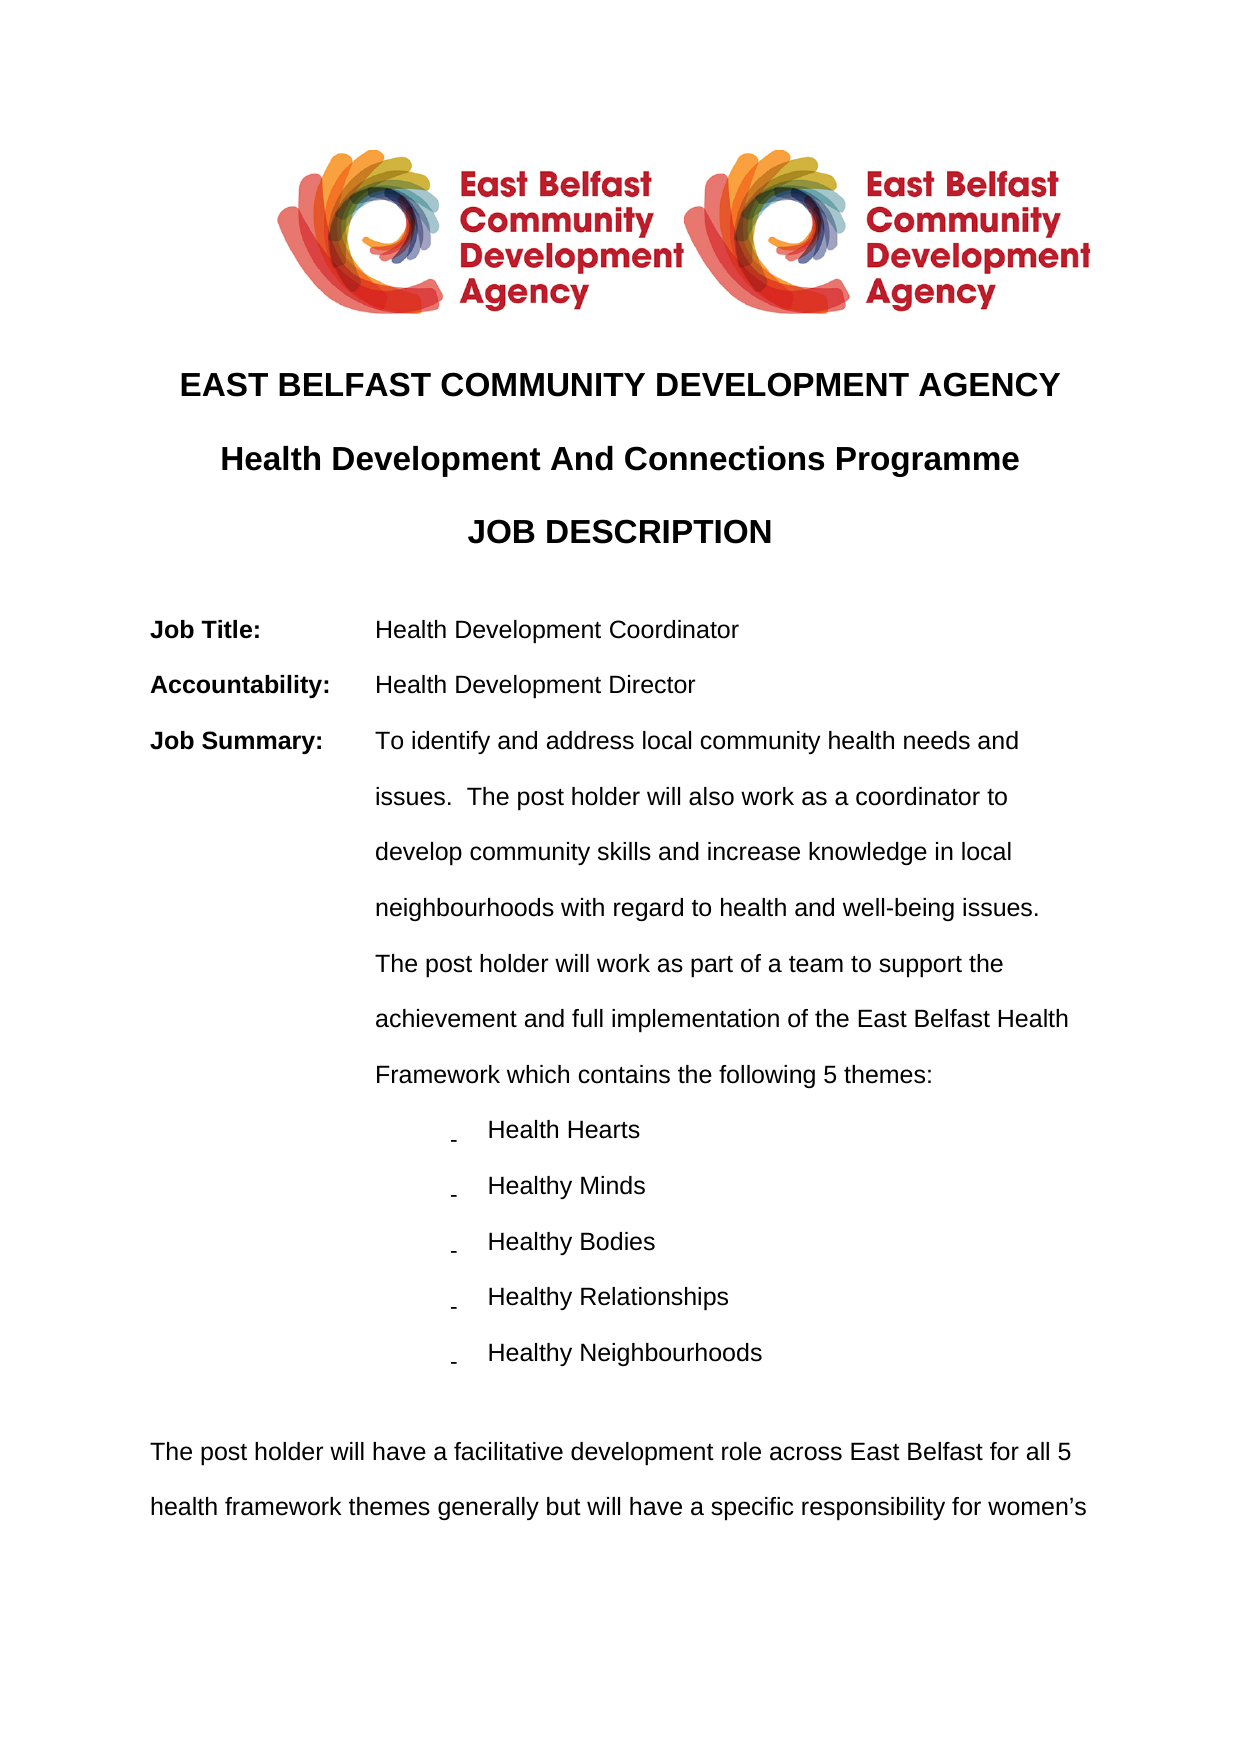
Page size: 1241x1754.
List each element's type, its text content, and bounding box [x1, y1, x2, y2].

list Healthy Neighbourhoods [450, 1338, 1090, 1375]
subtitle The post holder will have a facilitative development role across East Belfast for all 5 health framework themes generally but will have a specific responsibility for women’s [150, 1437, 1090, 1529]
subtitle Job Title: Health Development Coordinator [150, 615, 1090, 652]
subtitle EAST BELFAST COMMUNITY DEVELOPMENT AGENCY [150, 365, 1090, 414]
subtitle JOB DESCRIPTION [150, 512, 1090, 561]
subtitle Health Development And Connections Programme [150, 438, 1090, 488]
subtitle Accountability: Health Development Director [150, 670, 1090, 707]
list Healthy Relationships [450, 1282, 1090, 1319]
subtitle Job Summary: To identify and address local community health needs and issues. The post holder will also work as a coordinator to develop community skills and increase knowledge in local neighbourhoods with regard to health and well-being issues. The post holder will work as part of a team to support the achievement and full implementation of the East Belfast Health Framework which contains the following 5 themes: [150, 726, 1090, 1097]
list Health Hearts [450, 1115, 1090, 1152]
list Healthy Bodies [450, 1227, 1090, 1264]
list Healthy Minds [450, 1171, 1090, 1208]
